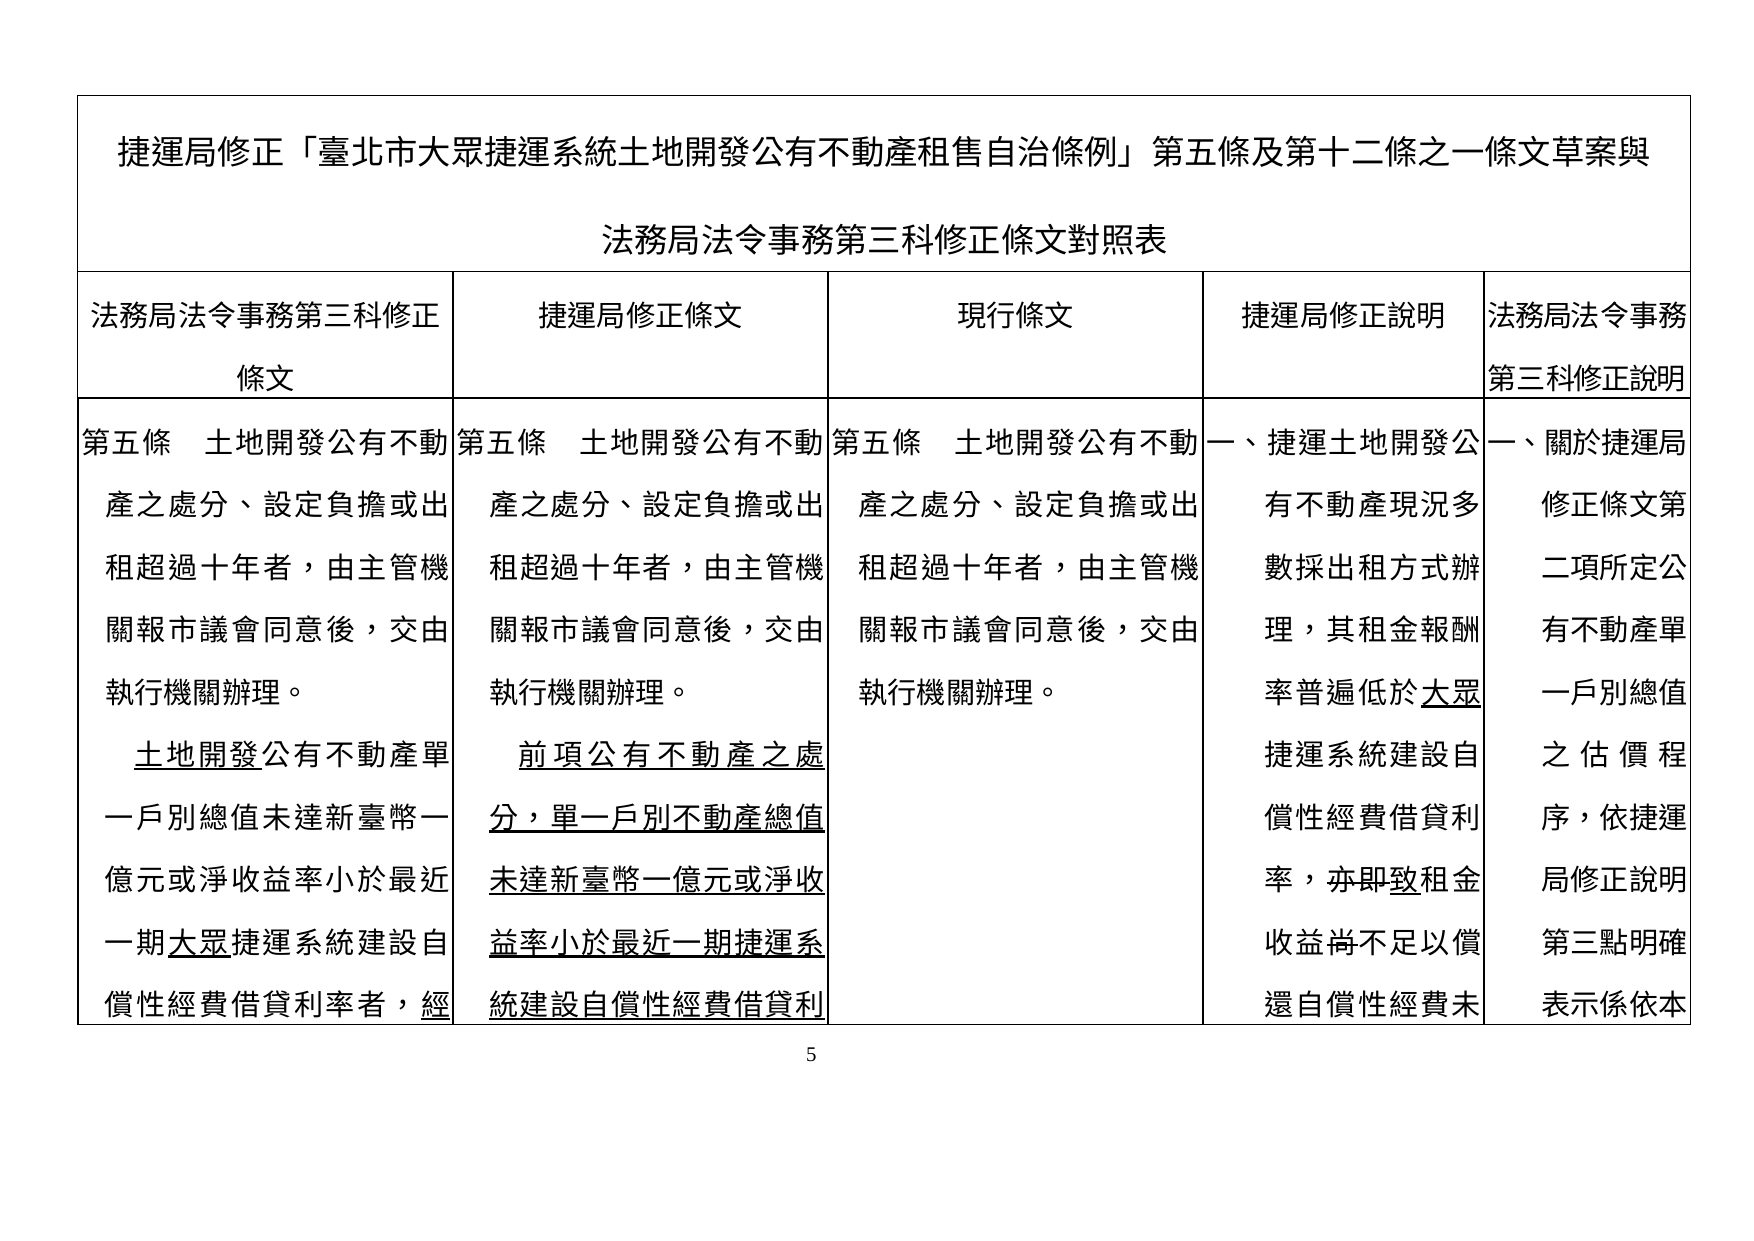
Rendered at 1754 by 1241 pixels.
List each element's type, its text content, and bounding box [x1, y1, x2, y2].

table_cell 第五條 土地開發公有不動產之處分、設定負擔或出租超過十年者，由主管機關報市議會同意後，交由執行機關辦理。 前項公有不動產之處分，單一戶別不動產總值未達新臺幣一億元或淨收益率小於最近一期捷運系統建設自償性經費借貸利 [454, 399, 827, 1024]
table_cell 一、捷運土地開發公有不動產現況多數採出租方式辦理，其租金報酬率普遍低於大眾捷運系統建設自償性經費借貸利率，亦即致租金收益尚不足以償還自償性經費未 [1204, 399, 1483, 1024]
table_cell 現行條文 [829, 272, 1202, 397]
table_cell 第五條 土地開發公有不動產之處分、設定負擔或出租超過十年者，由主管機關報市議會同意後，交由執行機關辦理。 土地開發公有不動產單一戶別總值未達新臺幣一億元或淨收益率小於最近一期大眾捷運系統建設自償性經費借貸利率者，經 [79, 399, 452, 1024]
table_cell 捷運局修正條文 [454, 272, 827, 397]
table_cell 第五條 土地開發公有不動產之處分、設定負擔或出租超過十年者，由主管機關報市議會同意後，交由執行機關辦理。 [829, 399, 1202, 1024]
table_cell 捷運局修正說明 [1204, 272, 1483, 397]
table_header 捷運局修正「臺北市大眾捷運系統土地開發公有不動產租售自治條例」第五條及第十二條之一條文草案與 法務局法令事務第三科修正條文對照表 [78, 96, 1690, 271]
table_cell 法務局法令事務第三科修正條文 [78, 272, 452, 397]
table_cell 法務局法令事務第三科修正說明 [1485, 272, 1690, 397]
table_cell 一、關於捷運局修正條文第二項所定公有不動產單一戶別總值之估價程序，依捷運局修正說明第三點明確表示係依本 [1485, 399, 1690, 1024]
